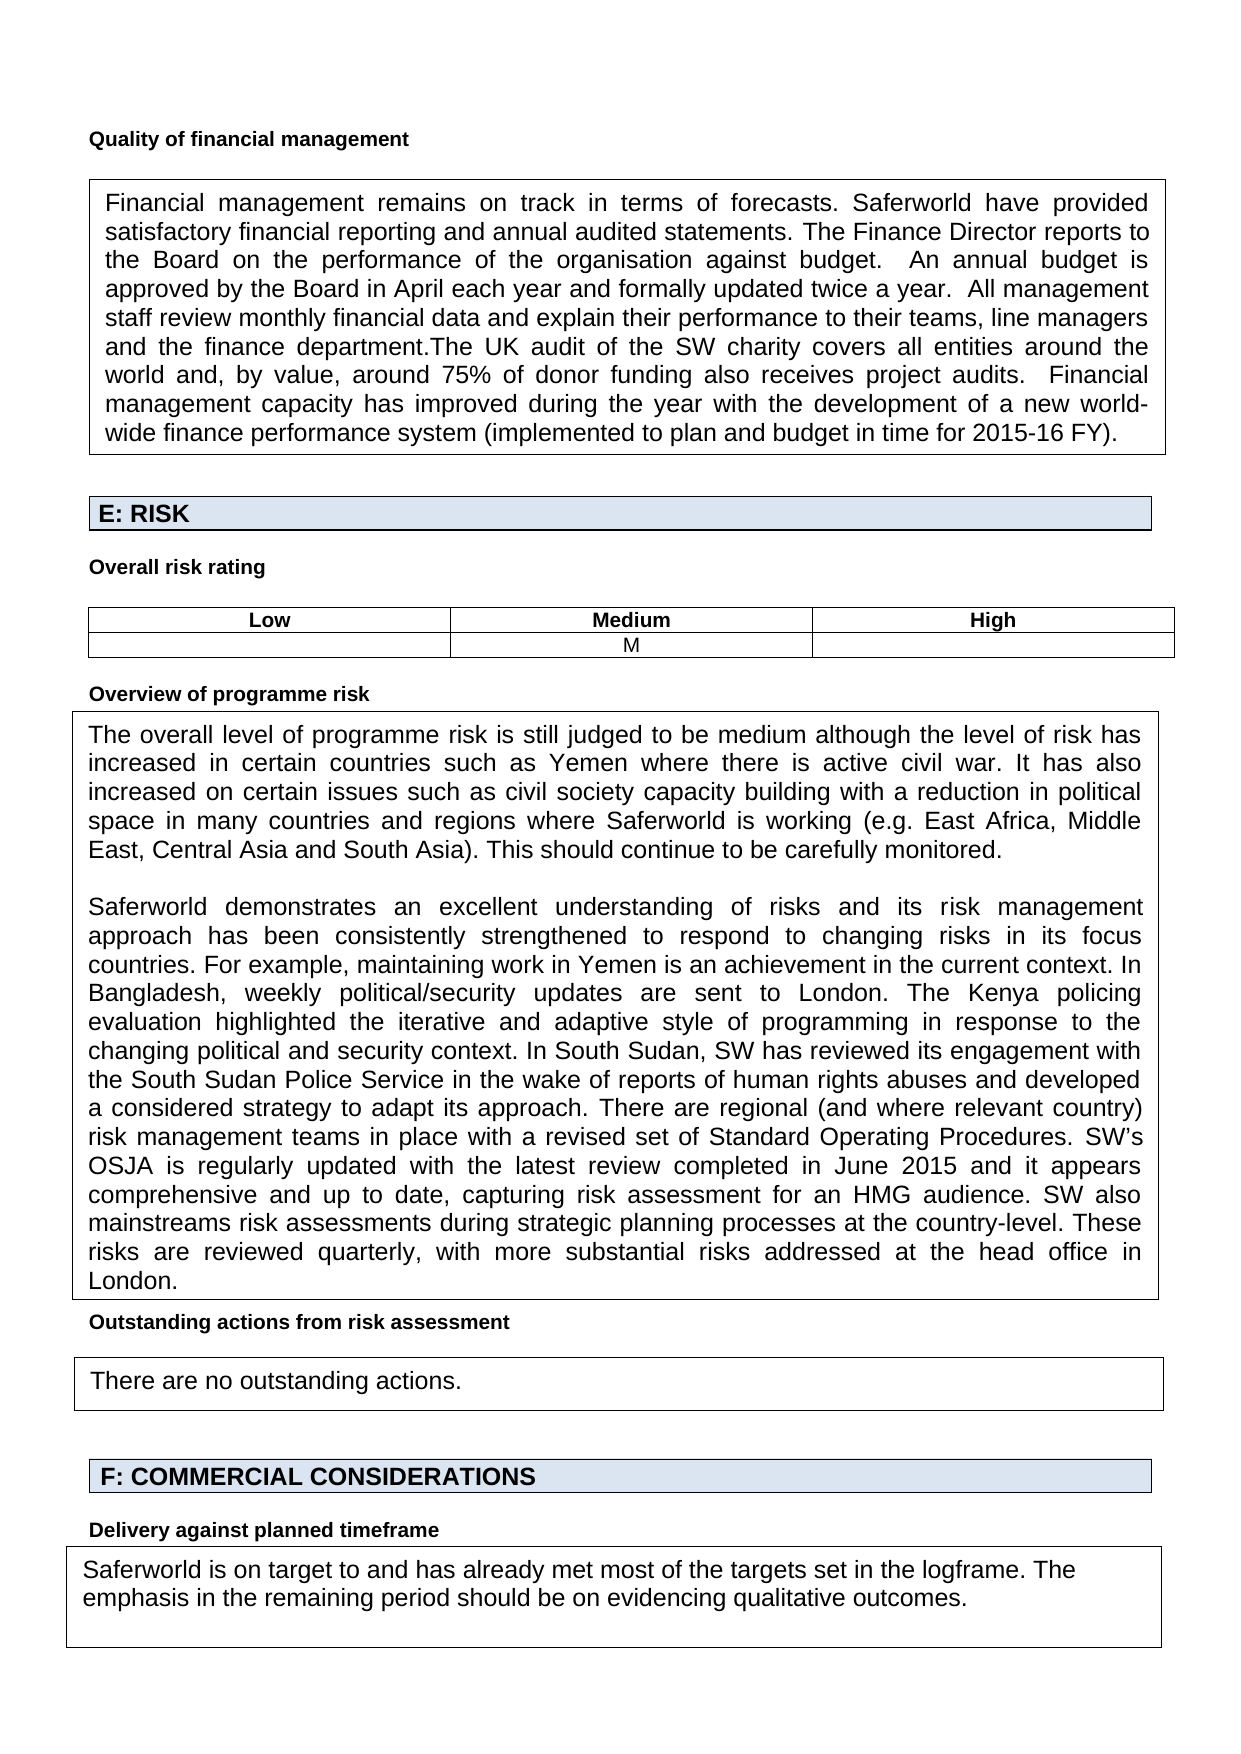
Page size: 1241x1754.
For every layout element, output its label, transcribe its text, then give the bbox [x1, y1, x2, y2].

text The overall level of programme risk is still judged to be medium although the level of risk has increased in certain countries such as Yemen where there is active civil war. It has also increased on certain issues such as civil society capacity building with a reduction in political space in many countries and regions where Saferworld is working (e.g. East Africa, Middle East, Central Asia and South Asia). This should continue to be carefully monitored. [88, 720, 1143, 863]
table_header High [813, 608, 1174, 632]
text There are no outstanding actions. [90, 1366, 1148, 1394]
text Delivery against planned timeframe [67, 1547, 1161, 1647]
table_header Low [89, 608, 450, 632]
text E: RISK [90, 497, 1151, 529]
text Quality of financial management [89, 127, 1152, 151]
table_cell [89, 633, 450, 657]
text Overall risk rating [89, 554, 1152, 607]
text F: COMMERCIAL CONSIDERATIONS [90, 1460, 1151, 1492]
text Saferworld is on target to and has already met most of the targets set in the logframe. The emphasis in the remaining period should be on evidencing qualitative outcomes. [82, 1555, 1146, 1612]
table_cell [813, 633, 1174, 657]
table_cell M [451, 633, 812, 657]
text Financial management remains on track in terms of forecasts. Saferworld have provided satisfactory financial reporting and annual audited statements. The Finance Director reports to the Board on the performance of the organisation against budget. An annual budget is approved by the Board in April each year and formally updated twice a year. All management staff review monthly financial data and explain their performance to their teams, line managers and the finance department.The UK audit of the SW charity covers all entities around the world and, by value, around 75% of donor funding also receives project audits. Financial management capacity has improved during the year with the development of a new world-wide finance performance system (implemented to plan and budget in time for 2015-16 FY). [105, 188, 1150, 446]
text Saferworld demonstrates an excellent understanding of risks and its risk management approach has been consistently strengthened to respond to changing risks in its focus countries. For example, maintaining work in Yemen is an achievement in the current context. In Bangladesh, weekly political/security updates are sent to London. The Kenya policing evaluation highlighted the iterative and adaptive style of programming in response to the changing political and security context. In South Sudan, SW has reviewed its engagement with the South Sudan Police Service in the wake of reports of human rights abuses and developed a considered strategy to adapt its approach. There are regional (and where relevant country) risk management teams in place with a revised set of Standard Operating Procedures. SW’s OSJA is regularly updated with the latest review completed in June 2015 and it appears comprehensive and up to date, capturing risk assessment for an HMG audience. SW also mainstreams risk assessments during strategic planning processes at the country-level. These risks are reviewed quarterly, with more substantial risks addressed at the head office in London. [88, 892, 1143, 1292]
text Outstanding actions from risk assessment [89, 1310, 1152, 1334]
table_header Medium [451, 608, 812, 632]
text Delivery against planned timeframe [89, 1517, 1152, 1541]
text Overview of programme risk [89, 682, 1152, 706]
